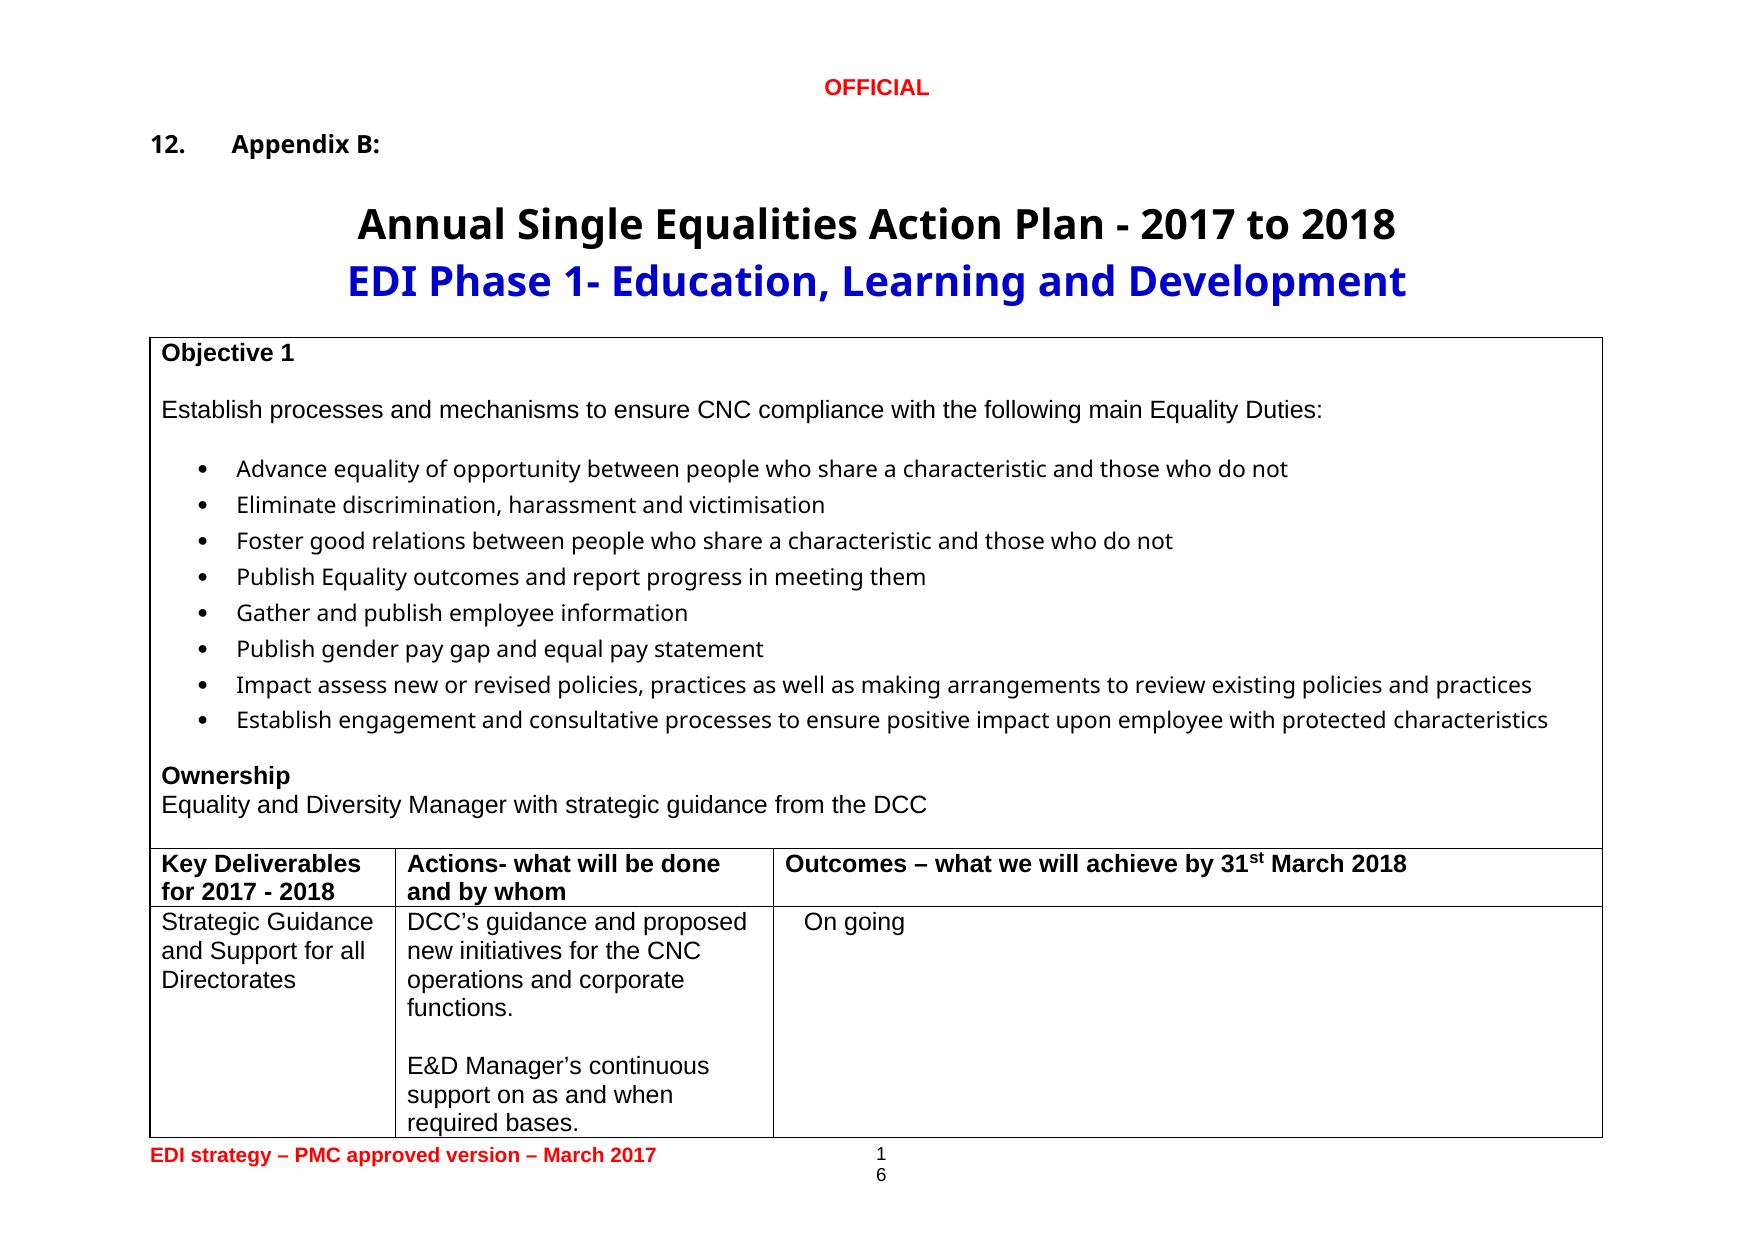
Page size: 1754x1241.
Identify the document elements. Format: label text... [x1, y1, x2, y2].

table_cell Actions- what will be done and by whom [396, 849, 773, 906]
table_cell Strategic Guidance and Support for all Directorates [151, 907, 395, 1137]
table_cell On going [774, 907, 1602, 1137]
table_header Objective 1 Establish processes and mechanisms to ensure CNC compliance with the following main Equality Duties: Advance equality of opportunity between people who share a characteristic and those who do not Eliminate discrimination, harassment and victimisation Foster good relations between people who share a characteristic and those who do not Publish Equality outcomes and report progress in meeting them Gather and publish employee information Publish gender pay gap and equal pay statement Impact assess new or revised policies, practices as well as making arrangements to review existing policies and practices Establish engagement and consultative processes to ensure positive impact upon employee with protected characteristics Ownership Equality and Diversity Manager with strategic guidance from the DCC [151, 338, 1602, 847]
text EDI Phase 1- Education, Learning and Development [150, 251, 1604, 308]
table_cell Outcomes – what we will achieve by 31st March 2018 [774, 849, 1602, 906]
text Annual Single Equalities Action Plan - 2017 to 2018 [150, 194, 1604, 251]
table_cell Key Deliverables for 2017 - 2018 [151, 849, 395, 906]
text 12. Appendix B: [150, 126, 1604, 161]
table_cell DCC’s guidance and proposed new initiatives for the CNC operations and corporate functions. E&D Manager’s continuous support on as and when required bases. [396, 907, 773, 1137]
